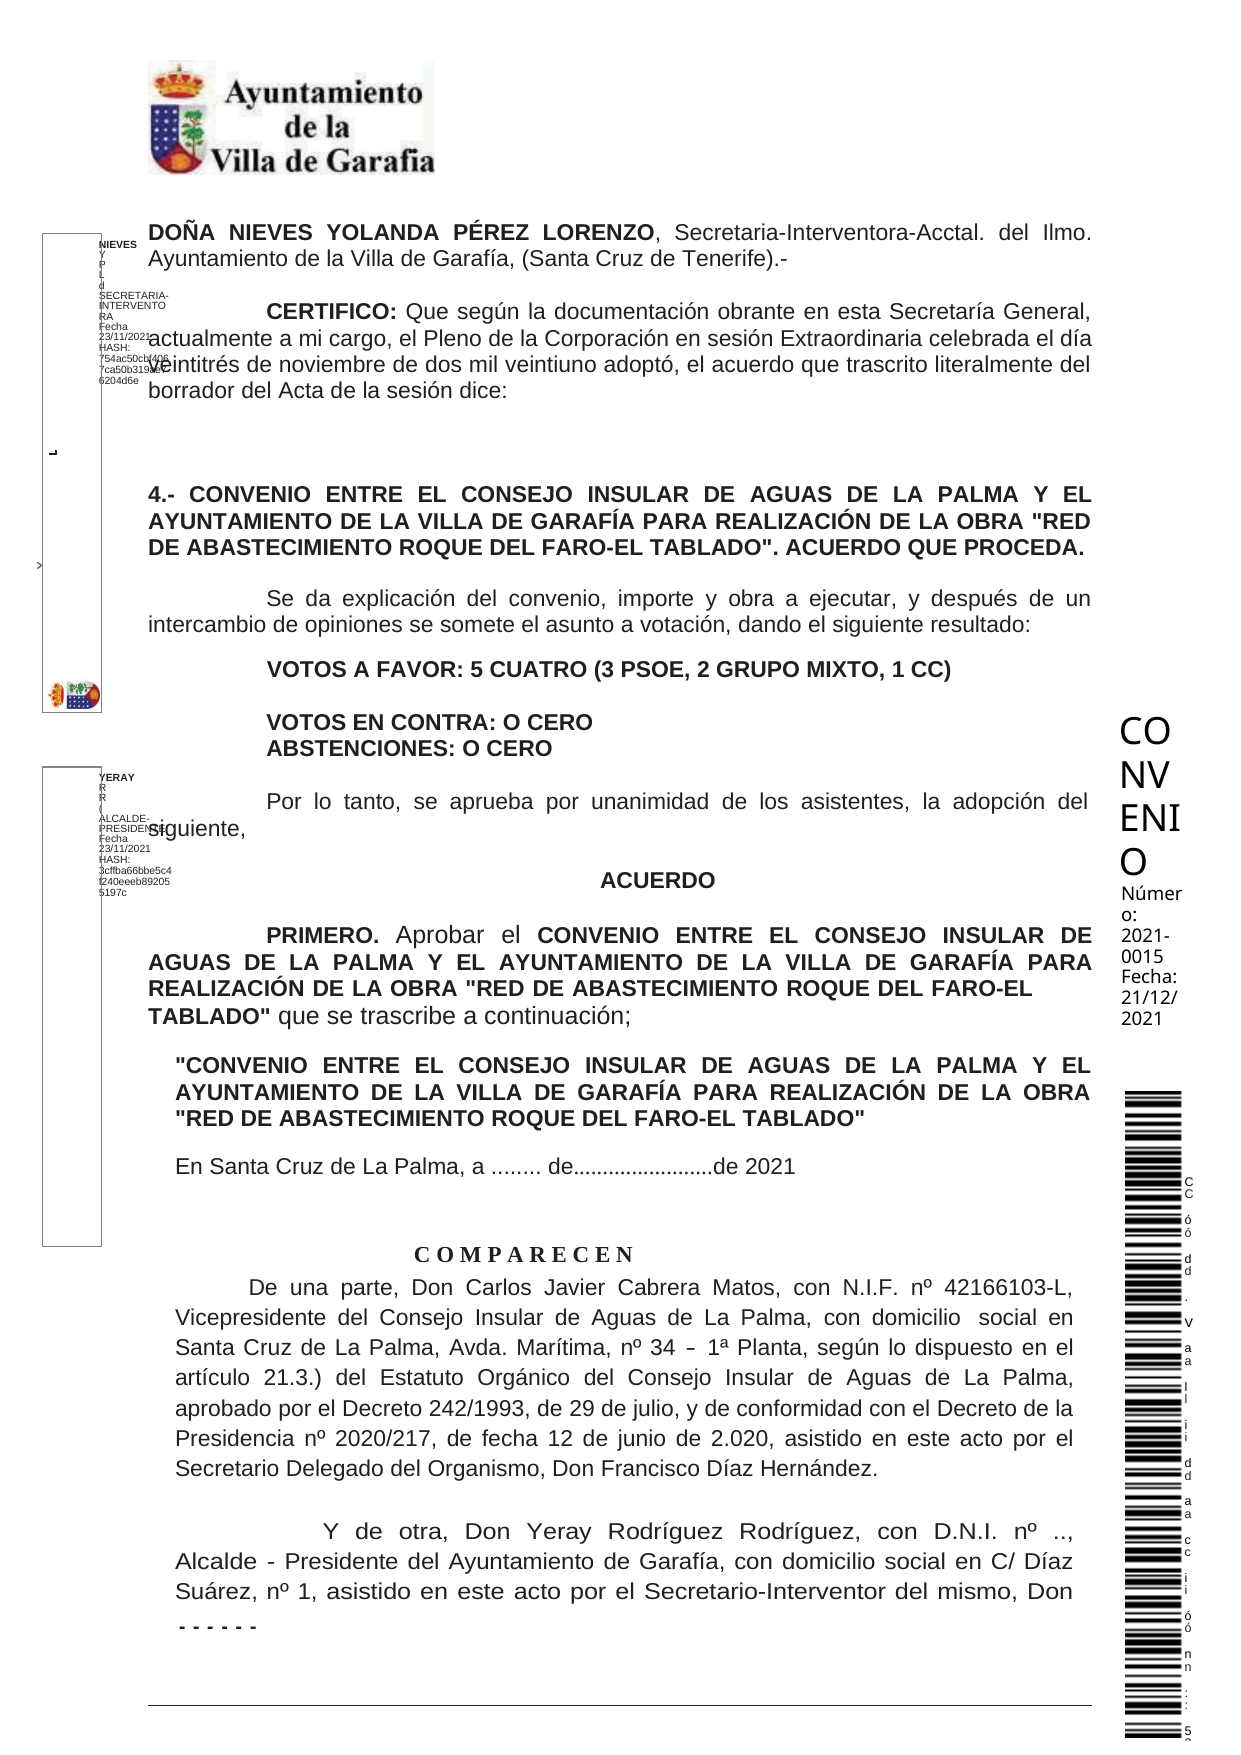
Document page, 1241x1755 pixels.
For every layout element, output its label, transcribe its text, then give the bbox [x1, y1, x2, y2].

text VOTOS A FAVOR: 5 CUATRO (3 PSOE, 2 GRUPO MIXTO, 1 CC) VOTOS EN CONTRA: O CERO [48, 656, 1026, 736]
subtitle ACUERDO [225, 867, 1090, 894]
text siguiente, [1185, 815, 1197, 841]
text PRIMERO. Aprobar el CONVENIO ENTRE EL CONSEJO INSULAR DE AGUAS DE LA PALMA Y EL AYUNTAMIENTO DE LA VILLA DE GARAFÍA PARA REALIZACIÓN DE LA OBRA "RED DE ABASTECIMIENTO ROQUE DEL FARO-EL [148, 920, 1093, 1001]
text [1117, 708, 1185, 1054]
text En Santa Cruz de La Palma, a ........ de de 2021 [175, 1153, 1125, 1180]
subtitle 4.- CONVENIO ENTRE EL CONSEJO INSULAR DE AGUAS DE LA PALMA Y EL AYUNTAMIENTO DE LA VILLA DE GARAFÍA PARA REALIZACIÓN DE LA OBRA "RED DE ABASTECIMIENTO ROQUE DEL FARO-EL TABLADO". ACUERDO QUE PROCEDA. [148, 481, 1092, 560]
text Se da explicación del convenio, importe y obra a ejecutar, y después de un intercambio de opiniones se somete el asunto a votación, dando el siguiente resultado: [148, 585, 1092, 638]
text En Santa Cruz de La Palma, a ........ de de 2021 [1182, 1153, 1213, 1740]
text Por lo tanto, se aprueba por unanimidad de los asistentes, la adopción del [43, 768, 101, 1246]
text Número: 2021-0015 Fecha: 21/12/2021 [1121, 884, 1185, 1030]
picture [147, 60, 435, 175]
text De una parte, Don Carlos Javier Cabrera Matos, con N.I.F. nº 42166103-L, Vicepresidente del Consejo Insular de Aguas de La Palma, con domicilio social en Santa Cruz de La Palma, Avda. Marítima, nº 34 - 1ª Planta, según lo dispuesto en el artículo 21.3.) del Estatuto Orgánico del Consejo Insular de Aguas de La Palma, aprobado por el Decreto 242/1993, de 29 de julio, y de conformidad con el Decreto de la Presidencia nº 2020/217, de fecha 12 de junio de 2.020, asistido en este acto por el Secretario Delegado del Organismo, Don Francisco Díaz Hernández. [175, 1274, 1074, 1481]
text DOÑA NIEVES YOLANDA PÉREZ LORENZO, Secretaria-Interventora-Acctal. del Ilmo. Ayuntamiento de la Villa de Garafía, (Santa Cruz de Tenerife).- [148, 219, 1092, 272]
text CONVENIO [1119, 710, 1185, 884]
text siguiente, [148, 815, 1117, 841]
picture [47, 677, 100, 710]
subtitle "CONVENIO ENTRE EL CONSEJO INSULAR DE AGUAS DE LA PALMA Y EL AYUNTAMIENTO DE LA VILLA DE GARAFÍA PARA REALIZACIÓN DE LA OBRA "RED DE ABASTECIMIENTO ROQUE DEL FARO-EL TABLADO" [175, 1052, 1092, 1131]
picture [1125, 1091, 1184, 1738]
text Y de otra, Don Yeray Rodríguez Rodríguez, con D.N.I. nº .., Alcalde - Presidente del Ayuntamiento de Garafía, con domicilio social en C/ Díaz Suárez, nº 1, asistido en este acto por el Secretario-Interventor del mismo, Don ...... [175, 1518, 1074, 1635]
subtitle ABSTENCIONES: O CERO [266, 736, 1117, 762]
text CERTIFICO: Que según la documentación obrante en esta Secretaría General, actualmente a mi cargo, el Pleno de la Corporación en sesión Extraordinaria celebrada el día veintitrés de noviembre de dos mil veintiuno adoptó, el acuerdo que trascrito literalmente del borrador del Acta de la sesión dice: [148, 298, 1092, 403]
text Por lo tanto, se aprueba por unanimidad de los asistentes, la adopción del [266, 788, 1117, 814]
text [43, 234, 101, 712]
text TABLADO" que se trascribe a continuación; [148, 1001, 1117, 1030]
subtitle C O M P A R E C E N [414, 1241, 1125, 1267]
